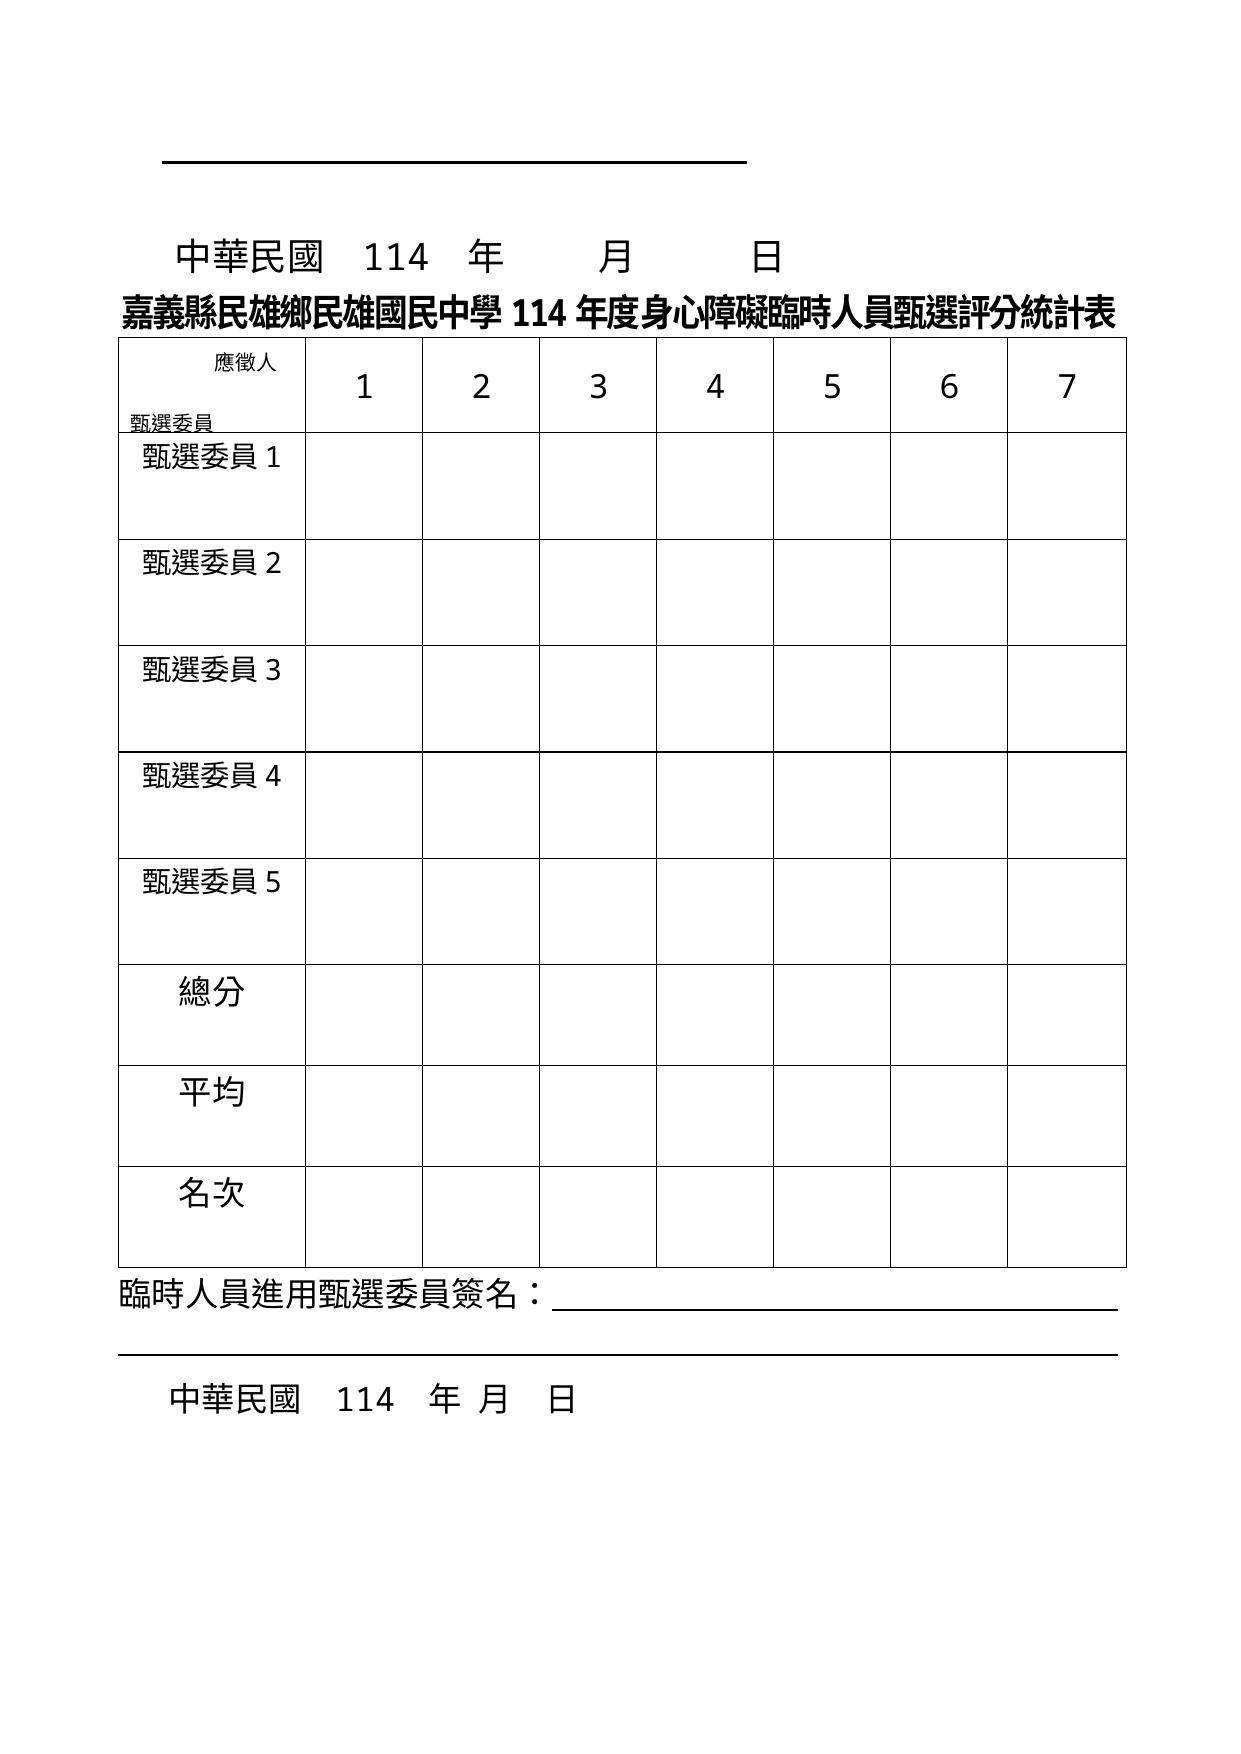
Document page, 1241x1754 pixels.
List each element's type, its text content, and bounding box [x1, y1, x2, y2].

table_cell [423, 433, 539, 538]
table_cell 總分 [119, 965, 305, 1065]
table_header 4 [657, 338, 773, 432]
table_cell 名次 [119, 1167, 305, 1267]
table_cell 甄選委員4 [119, 753, 305, 858]
table_cell [540, 646, 656, 751]
table_cell [774, 1167, 890, 1267]
table_cell [423, 859, 539, 964]
table_cell [657, 859, 773, 964]
table_cell [306, 859, 422, 964]
table_cell [1008, 646, 1126, 751]
table_cell [1008, 859, 1126, 964]
table_cell [657, 646, 773, 751]
table_cell [306, 646, 422, 751]
table_cell [774, 540, 890, 645]
table_cell [891, 540, 1007, 645]
table_cell [423, 1167, 539, 1267]
table_cell [1008, 540, 1126, 645]
table_cell [540, 965, 656, 1065]
table_cell [1008, 965, 1126, 1065]
table_header 6 [891, 338, 1007, 432]
table_cell [306, 540, 422, 645]
table_header 7 [1008, 338, 1126, 432]
table_cell [423, 540, 539, 645]
table_cell [657, 433, 773, 538]
table_header 3 [540, 338, 656, 432]
table_cell [540, 859, 656, 964]
table_cell 甄選委員3 [119, 646, 305, 751]
table_cell [891, 1167, 1007, 1267]
table_cell [891, 859, 1007, 964]
text 嘉義縣民雄鄉民雄國民中學114年度身心障礙臨時人員甄選評分統計表 [118, 283, 1122, 337]
text 中華民國 114 年 月 日 [118, 220, 1122, 283]
table_cell [1008, 1066, 1126, 1166]
table_cell [1008, 1167, 1126, 1267]
table_cell [423, 1066, 539, 1166]
table_cell [540, 540, 656, 645]
table_header [119, 433, 240, 456]
table_header [145, 450, 155, 456]
table_cell [891, 753, 1007, 858]
table_cell [540, 1066, 656, 1166]
text 中華民國 114 年 月 日 [118, 1361, 1122, 1424]
table_cell [306, 753, 422, 858]
table_cell [774, 646, 890, 751]
table_cell [657, 1066, 773, 1166]
table_cell [1008, 433, 1126, 538]
table_cell [540, 433, 656, 538]
table_cell [657, 965, 773, 1065]
table_cell 平均 [119, 1066, 305, 1166]
table_cell [891, 433, 1007, 538]
table_cell 甄選委員5 [119, 859, 305, 964]
table_cell [657, 540, 773, 645]
table_cell [657, 1167, 773, 1267]
table_header 5 [774, 338, 890, 432]
table_cell [306, 965, 422, 1065]
table_cell [423, 965, 539, 1065]
table_header 2 [423, 338, 539, 432]
table_cell [423, 753, 539, 858]
table_cell 甄選委員1 [119, 433, 305, 538]
table_cell [306, 1066, 422, 1166]
table_cell [1008, 753, 1126, 858]
table_cell [423, 646, 539, 751]
table_cell [774, 753, 890, 858]
table_cell [540, 753, 656, 858]
text 臨時人員進用甄選委員簽名： [118, 1268, 1122, 1316]
table_cell [306, 1167, 422, 1267]
table_header [119, 338, 305, 432]
table_cell [774, 1066, 890, 1166]
table_cell [891, 1066, 1007, 1166]
table_cell [891, 965, 1007, 1065]
table_cell [540, 1167, 656, 1267]
table_cell [774, 965, 890, 1065]
table_cell [774, 433, 890, 538]
table_cell [774, 859, 890, 964]
table_cell [657, 753, 773, 858]
table_cell [891, 646, 1007, 751]
table_header 1 [306, 338, 422, 432]
table_cell [306, 433, 422, 538]
table_cell 甄選委員2 [119, 540, 305, 645]
